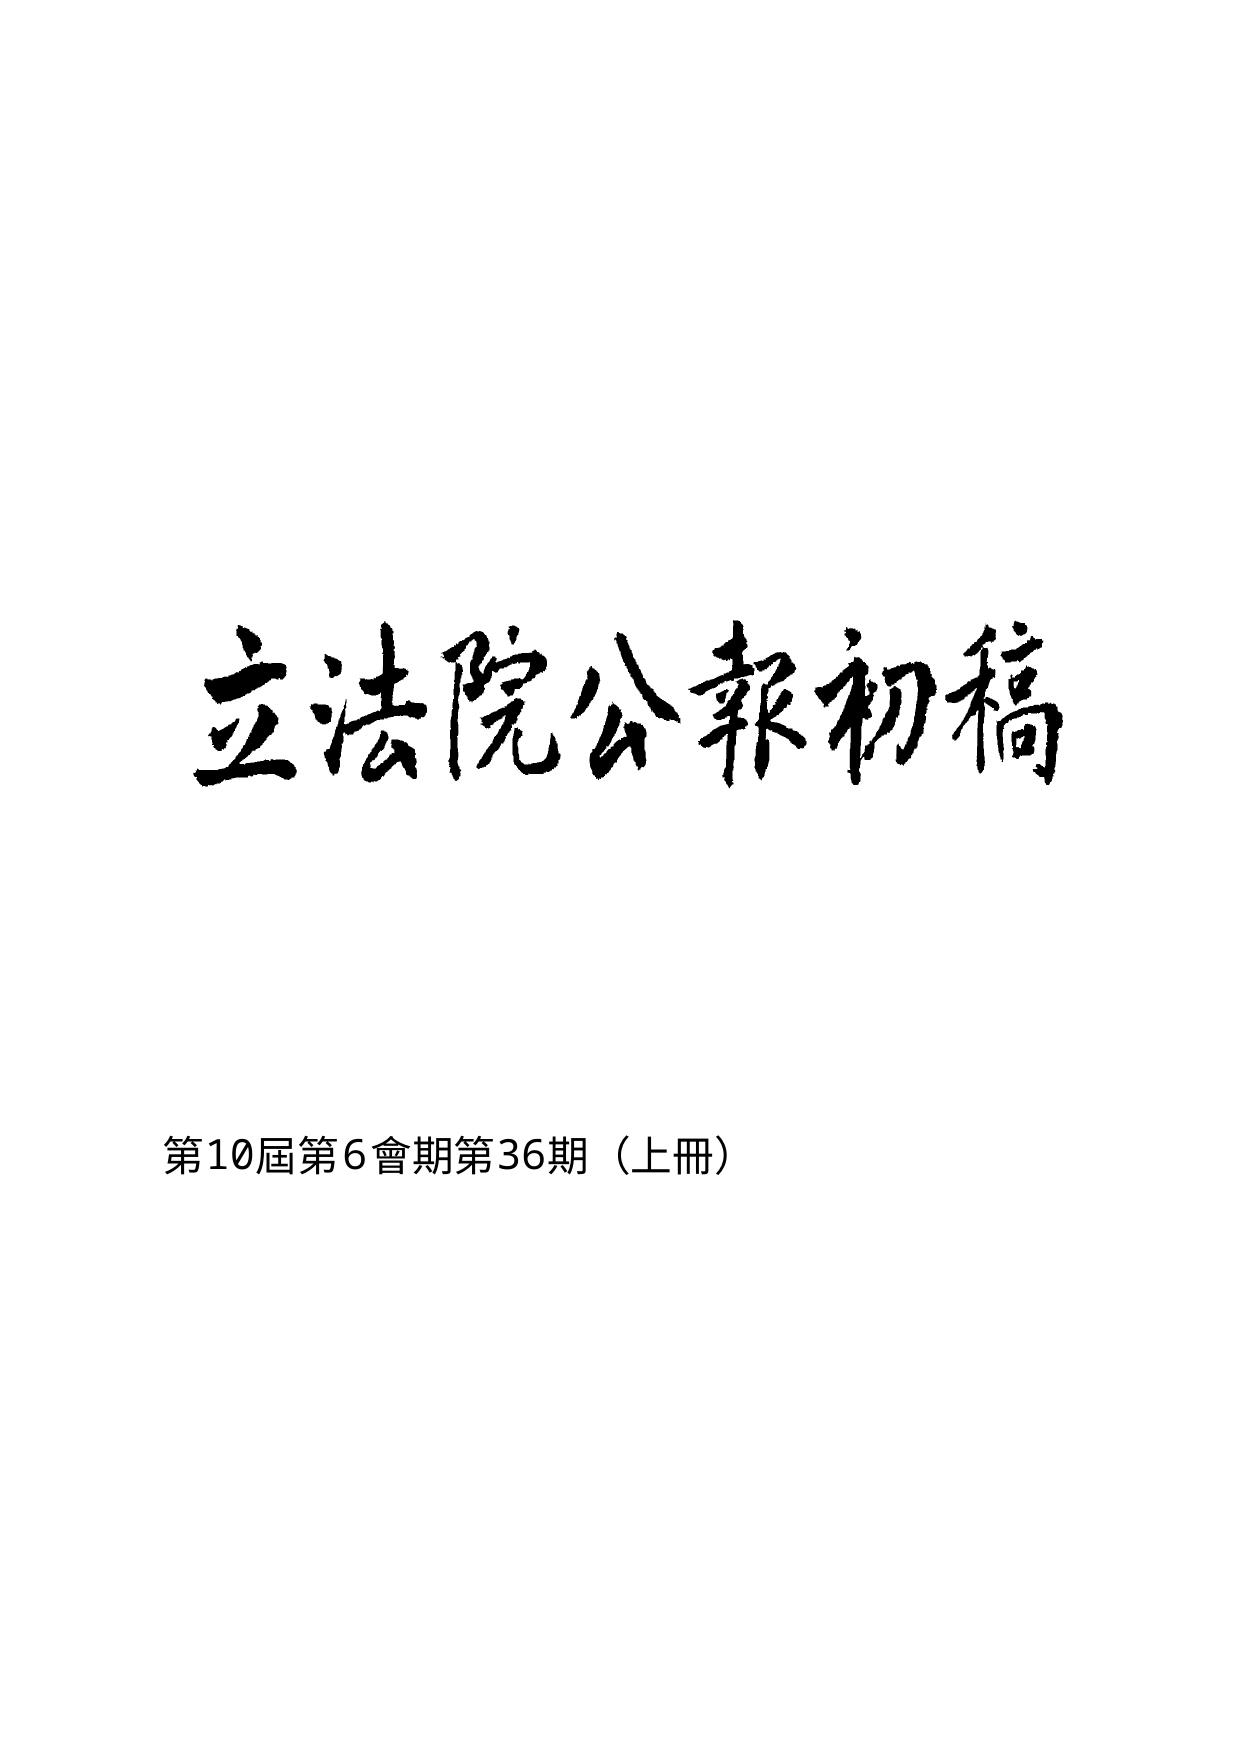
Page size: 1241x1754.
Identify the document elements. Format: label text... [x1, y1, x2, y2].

table_header 第10屆第6會期第36期（上冊） [151, 1089, 784, 1234]
table_header [151, 406, 1098, 902]
